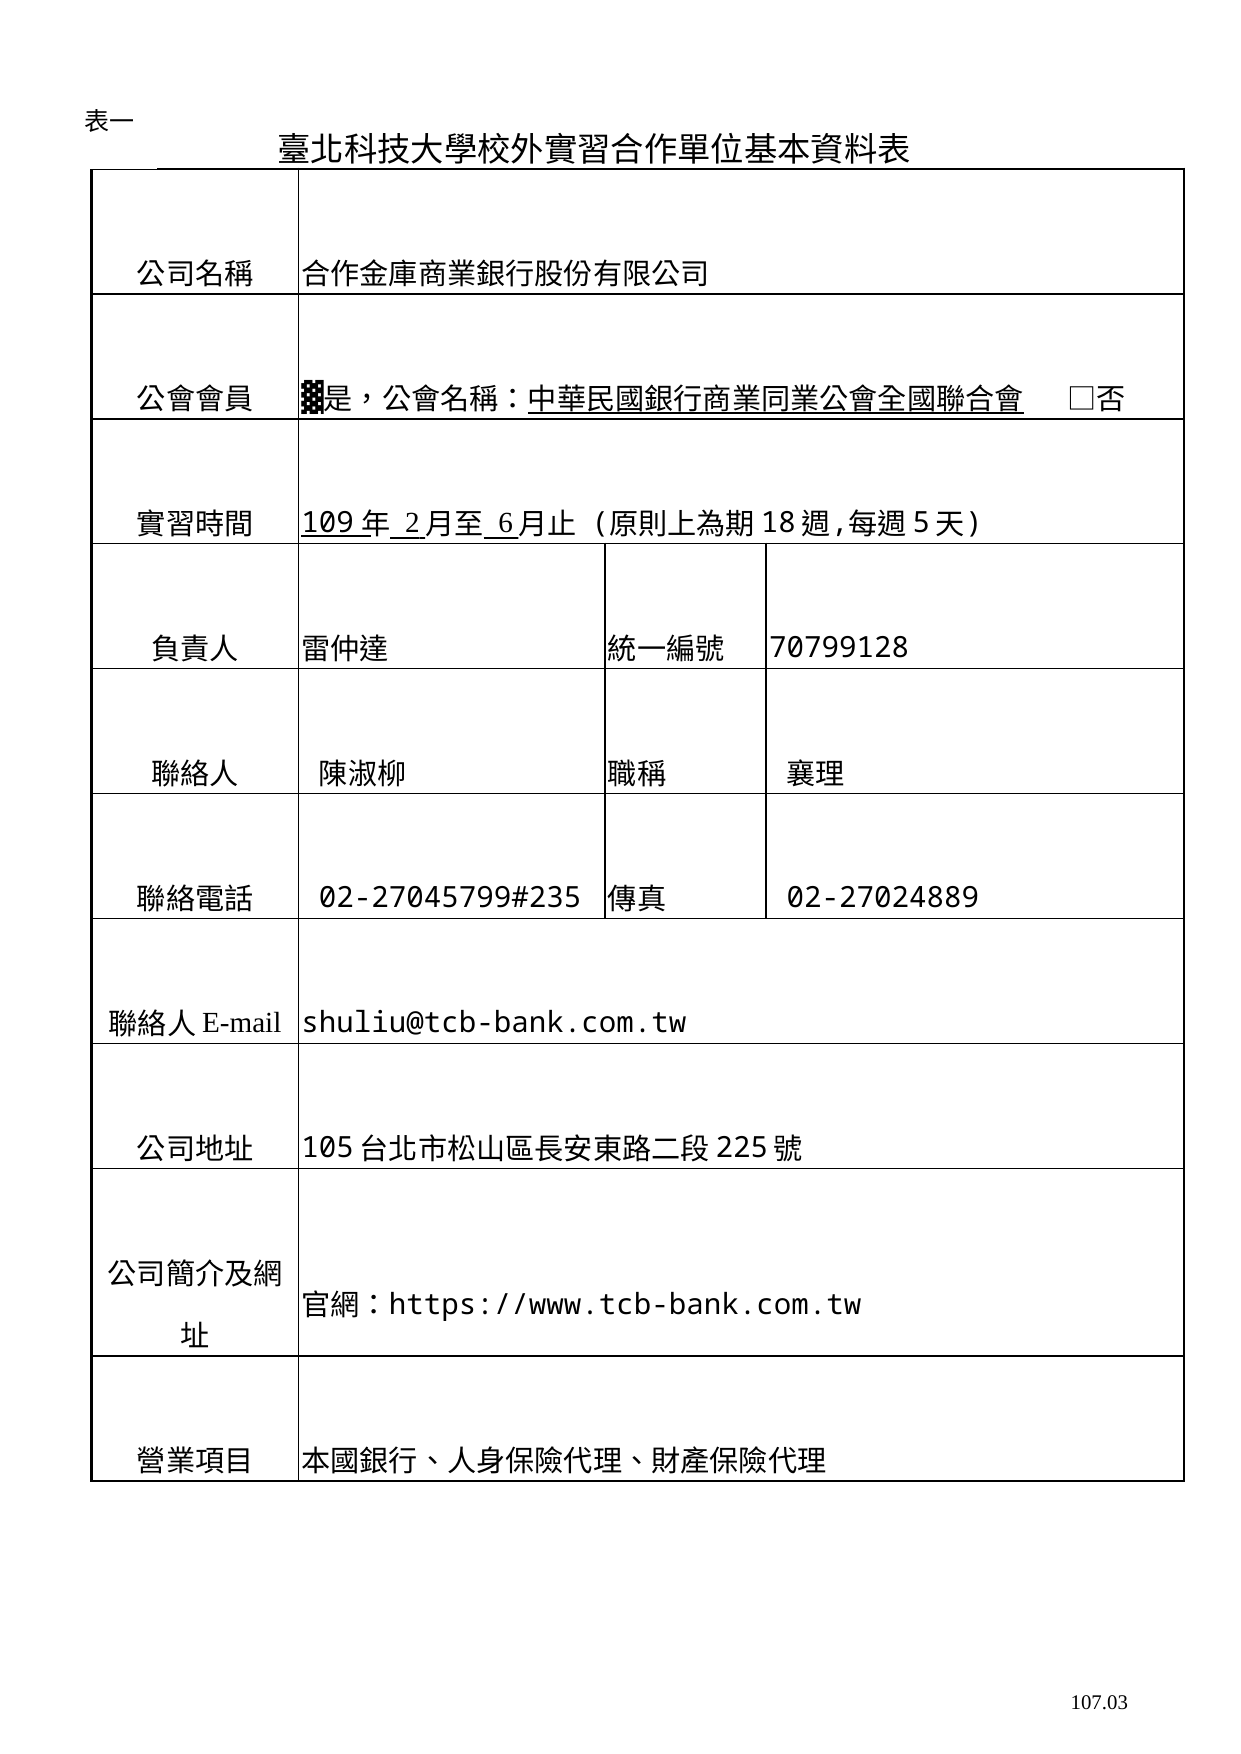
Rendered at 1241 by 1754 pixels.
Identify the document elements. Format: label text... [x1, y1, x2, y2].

text 臺北科技大學校外實習合作單位基本資料表 [177, 105, 1152, 167]
table_cell 本國銀行、人身保險代理、財產保險代理 [299, 1357, 1183, 1480]
table_header 公司名稱 [93, 170, 298, 292]
table_cell 02-27024889 [767, 794, 1183, 917]
table_cell 02-27045799#235 [299, 794, 604, 917]
table_cell shuliu@tcb-bank.com.tw [299, 919, 1183, 1042]
text 表一 [84, 102, 142, 138]
table_cell 聯絡人 [93, 669, 298, 792]
table_cell ▓是，公會名稱：中華民國銀行商業同業公會全國聯合會 □否 [299, 295, 1183, 417]
table_cell 襄理 [767, 669, 1183, 792]
table_cell 官網：https://www.tcb-bank.com.tw [299, 1169, 1183, 1355]
table_cell 陳淑柳 [299, 669, 604, 792]
table_cell 負責人 [93, 544, 298, 667]
table_cell 105台北市松山區長安東路二段225號 [299, 1044, 1183, 1167]
table_cell 傳真 [606, 794, 765, 917]
table_cell 統一編號 [606, 544, 765, 667]
table_cell 雷仲達 [299, 544, 604, 667]
table_cell 公司簡介及網址 [93, 1169, 298, 1355]
table_cell 109 年 2月至 6月止 (原則上為期18週,每週5天) [299, 420, 1183, 542]
table_cell 聯絡人E-mail [93, 919, 298, 1042]
table_header 合作金庫商業銀行股份有限公司 [299, 170, 1183, 292]
table_cell 營業項目 [93, 1357, 298, 1480]
table_cell 聯絡電話 [93, 794, 298, 917]
table_cell 職稱 [606, 669, 765, 792]
table_cell 實習時間 [93, 420, 298, 542]
table_cell 公司地址 [93, 1044, 298, 1167]
table_cell 公會會員 [93, 295, 298, 417]
table_cell 70799128 [767, 544, 1183, 667]
text [69, 94, 157, 169]
